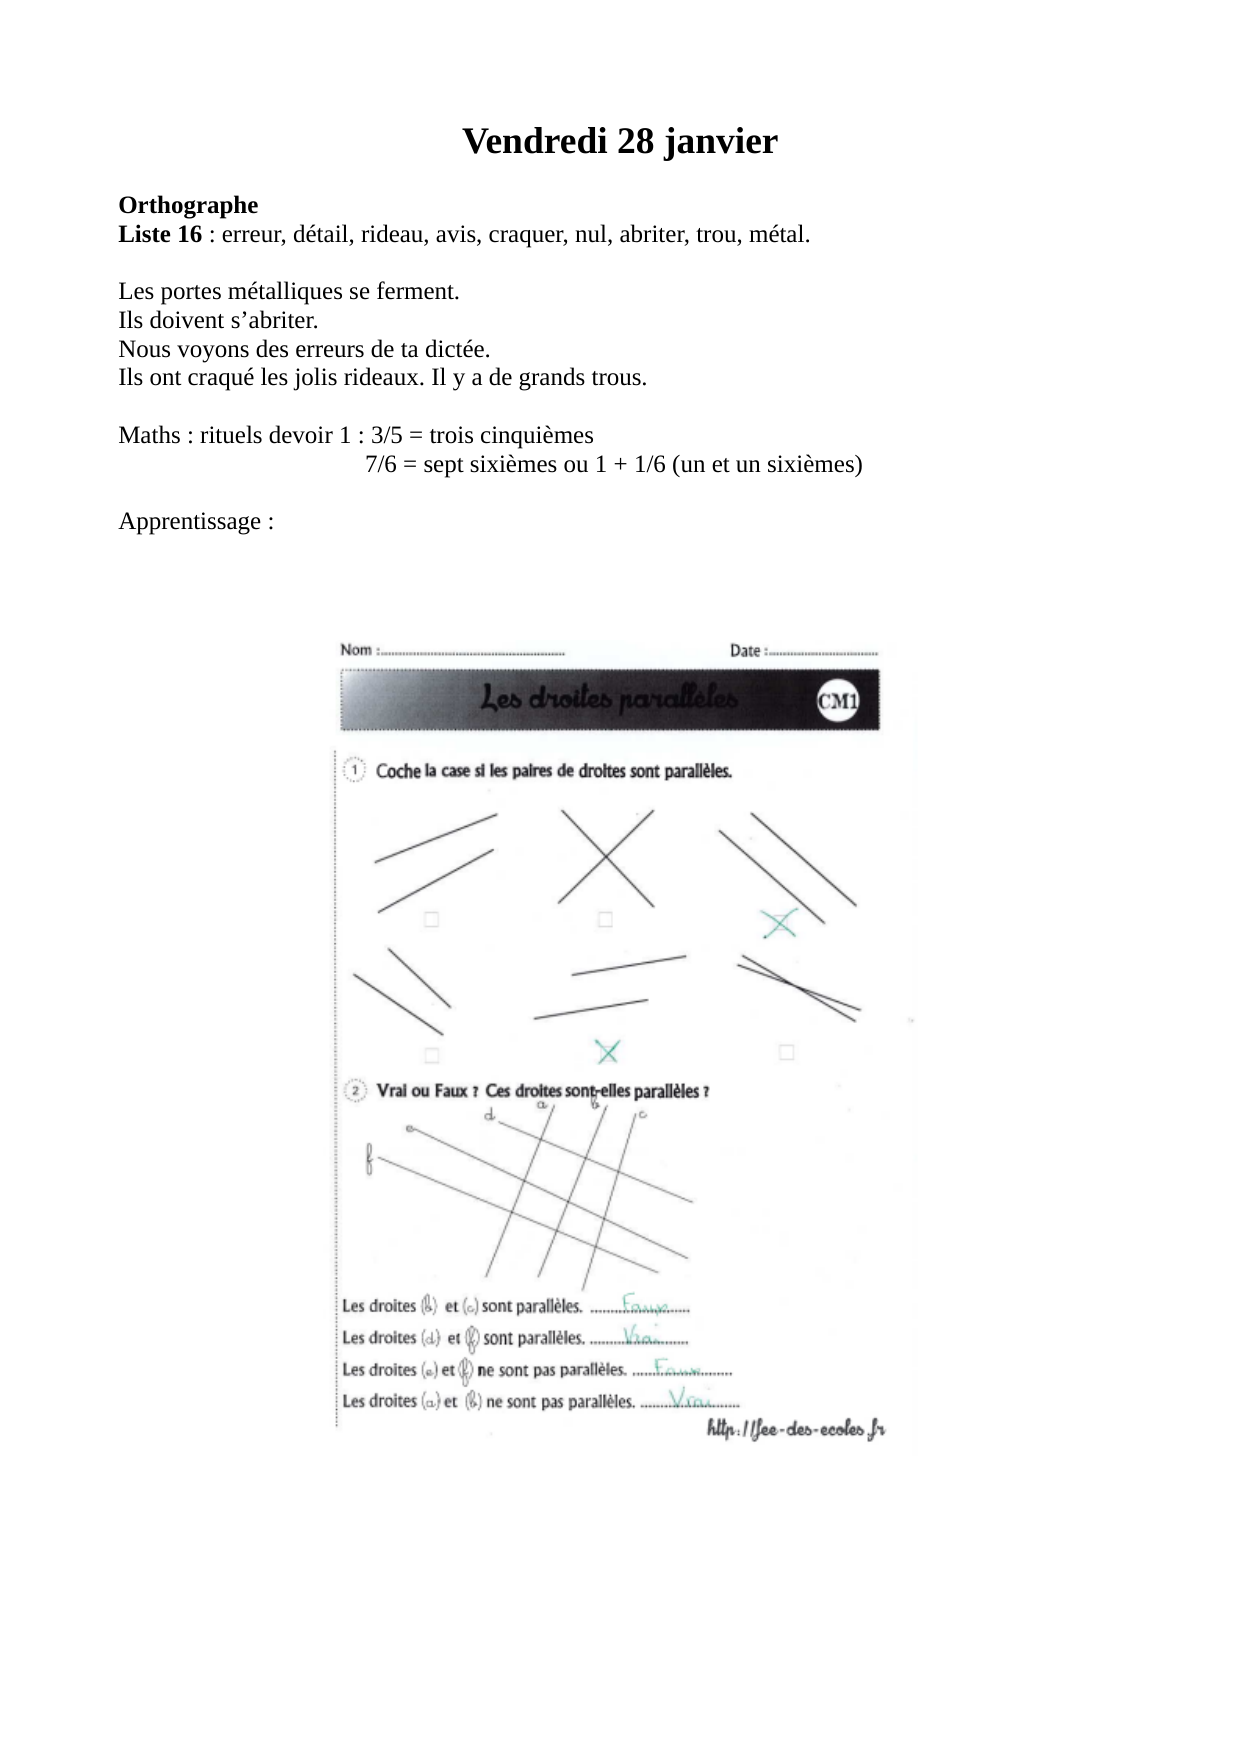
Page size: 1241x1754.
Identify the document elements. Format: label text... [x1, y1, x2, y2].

text Orthographe [118, 190, 1122, 219]
text Nous voyons des erreurs de ta dictée. [118, 334, 1122, 362]
text Les portes métalliques se ferment. [118, 276, 1122, 305]
text Ils ont craqué les jolis rideaux. Il y a de grands trous. [118, 362, 1122, 391]
text Apprentissage : [118, 506, 1122, 535]
text Ils doivent s’abriter. [118, 305, 1122, 334]
picture [322, 640, 918, 1459]
text Maths : rituels devoir 1 : 3/5 = trois cinquièmes [118, 420, 1122, 449]
text 7/6 = sept sixièmes ou 1 + 1/6 (un et un sixièmes) [118, 449, 1122, 477]
text Liste 16 : erreur, détail, rideau, avis, craquer, nul, abriter, trou, métal. [118, 219, 1122, 247]
text Vendredi 28 janvier [118, 118, 1122, 161]
